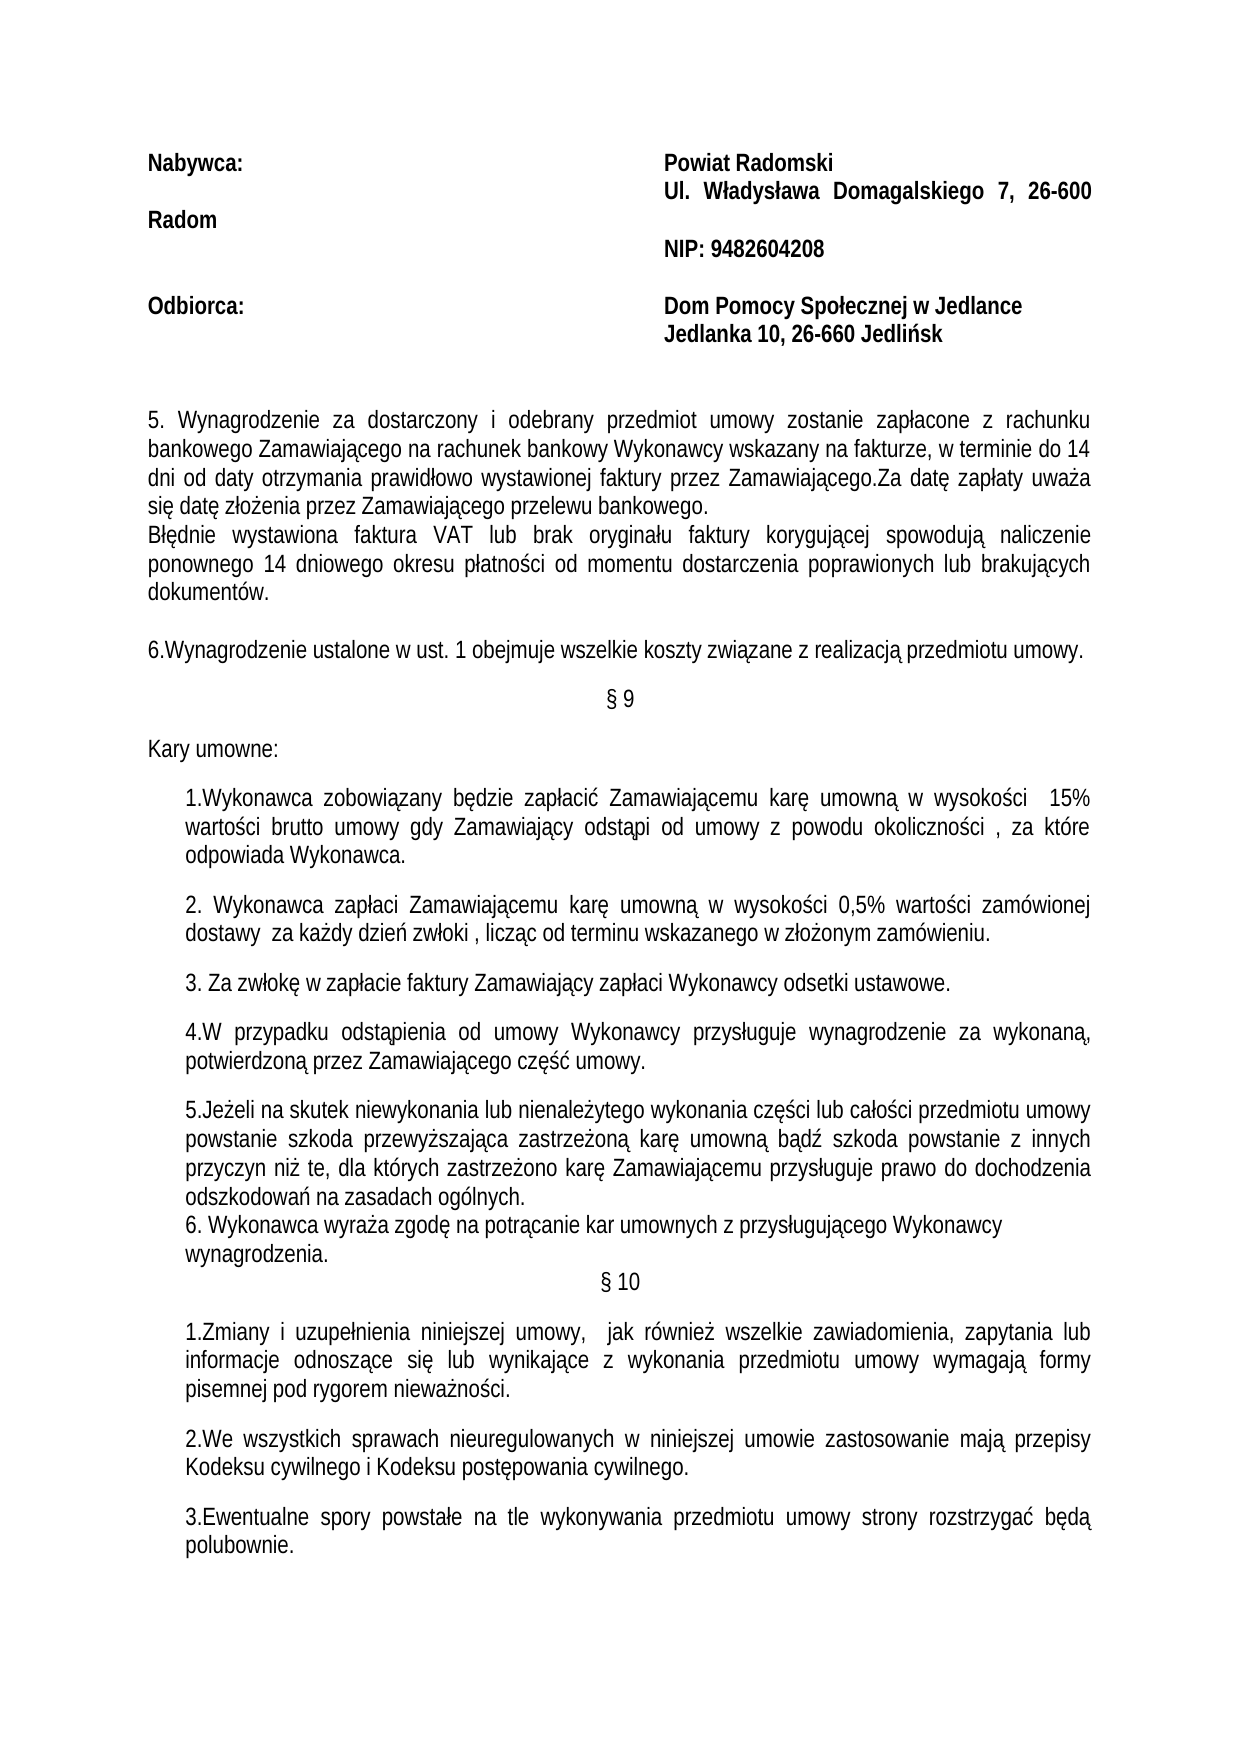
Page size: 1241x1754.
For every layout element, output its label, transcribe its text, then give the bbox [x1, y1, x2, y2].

text § 9 [148, 684, 1093, 713]
list 5.Jeżeli na skutek niewykonania lub nienależytego wykonania części lub całości przedmiotu umowy powstanie szkoda przewyższająca zastrzeżoną karę umowną bądź szkoda powstanie z innych przyczyn niż te, dla których zastrzeżono karę Zamawiającemu przysługuje prawo do dochodzenia odszkodowań na zasadach ogólnych. [185, 1096, 1093, 1210]
text Błędnie wystawiona faktura VAT lub brak oryginału faktury korygującej spowodują naliczenie ponownego 14 dniowego okresu płatności od momentu dostarczenia poprawionych lub brakujących dokumentów. [148, 520, 1093, 606]
list 3. Za zwłokę w zapłacie faktury Zamawiający zapłaci Wykonawcy odsetki ustawowe. [185, 968, 1093, 997]
list 3.Ewentualne spory powstałe na tle wykonywania przedmiotu umowy strony rozstrzygać będą polubownie. [185, 1502, 1093, 1559]
list 2. Wykonawca zapłaci Zamawiającemu karę umowną w wysokości 0,5% wartości zamówionej dostawy za każdy dzień zwłoki , licząc od terminu wskazanego w złożonym zamówieniu. [185, 890, 1093, 947]
text Kary umowne: [148, 733, 1093, 762]
text 6. Wykonawca wyraża zgodę na potrącanie kar umownych z przysługującego Wykonawcy wynagrodzenia. [185, 1210, 1093, 1267]
text Nabywca: Powiat Radomski [148, 148, 1093, 176]
list 1.Wykonawca zobowiązany będzie zapłacić Zamawiającemu karę umowną w wysokości 15% wartości brutto umowy gdy Zamawiający odstąpi od umowy z powodu okoliczności , za które odpowiada Wykonawca. [185, 783, 1093, 869]
text Jedlanka 10, 26-660 Jedlińsk [148, 319, 1093, 348]
list 2.We wszystkich sprawach nieuregulowanych w niniejszej umowie zastosowanie mają przepisy Kodeksu cywilnego i Kodeksu postępowania cywilnego. [185, 1424, 1093, 1481]
text § 10 [148, 1267, 1093, 1296]
text 5. Wynagrodzenie za dostarczony i odebrany przedmiot umowy zostanie zapłacone z rachunku bankowego Zamawiającego na rachunek bankowy Wykonawcy wskazany na fakturze, w terminie do 14 dni od daty otrzymania prawidłowo wystawionej faktury przez Zamawiającego.Za datę zapłaty uważa się datę złożenia przez Zamawiającego przelewu bankowego. [148, 405, 1093, 520]
text NIP: 9482604208 [148, 233, 1093, 262]
list 1.Zmiany i uzupełnienia niniejszej umowy, jak również wszelkie zawiadomienia, zapytania lub informacje odnoszące się lub wynikające z wykonania przedmiotu umowy wymagają formy pisemnej pod rygorem nieważności. [185, 1317, 1093, 1403]
text 6.Wynagrodzenie ustalone w ust. 1 obejmuje wszelkie koszty związane z realizacją przedmiotu umowy. [148, 634, 1093, 663]
text Odbiorca: Dom Pomocy Społecznej w Jedlance [148, 291, 1093, 319]
text Ul. Władysława Domagalskiego 7, 26-600 Radom [148, 176, 1093, 233]
list 4.W przypadku odstąpienia od umowy Wykonawcy przysługuje wynagrodzenie za wykonaną, potwierdzoną przez Zamawiającego część umowy. [185, 1017, 1093, 1075]
